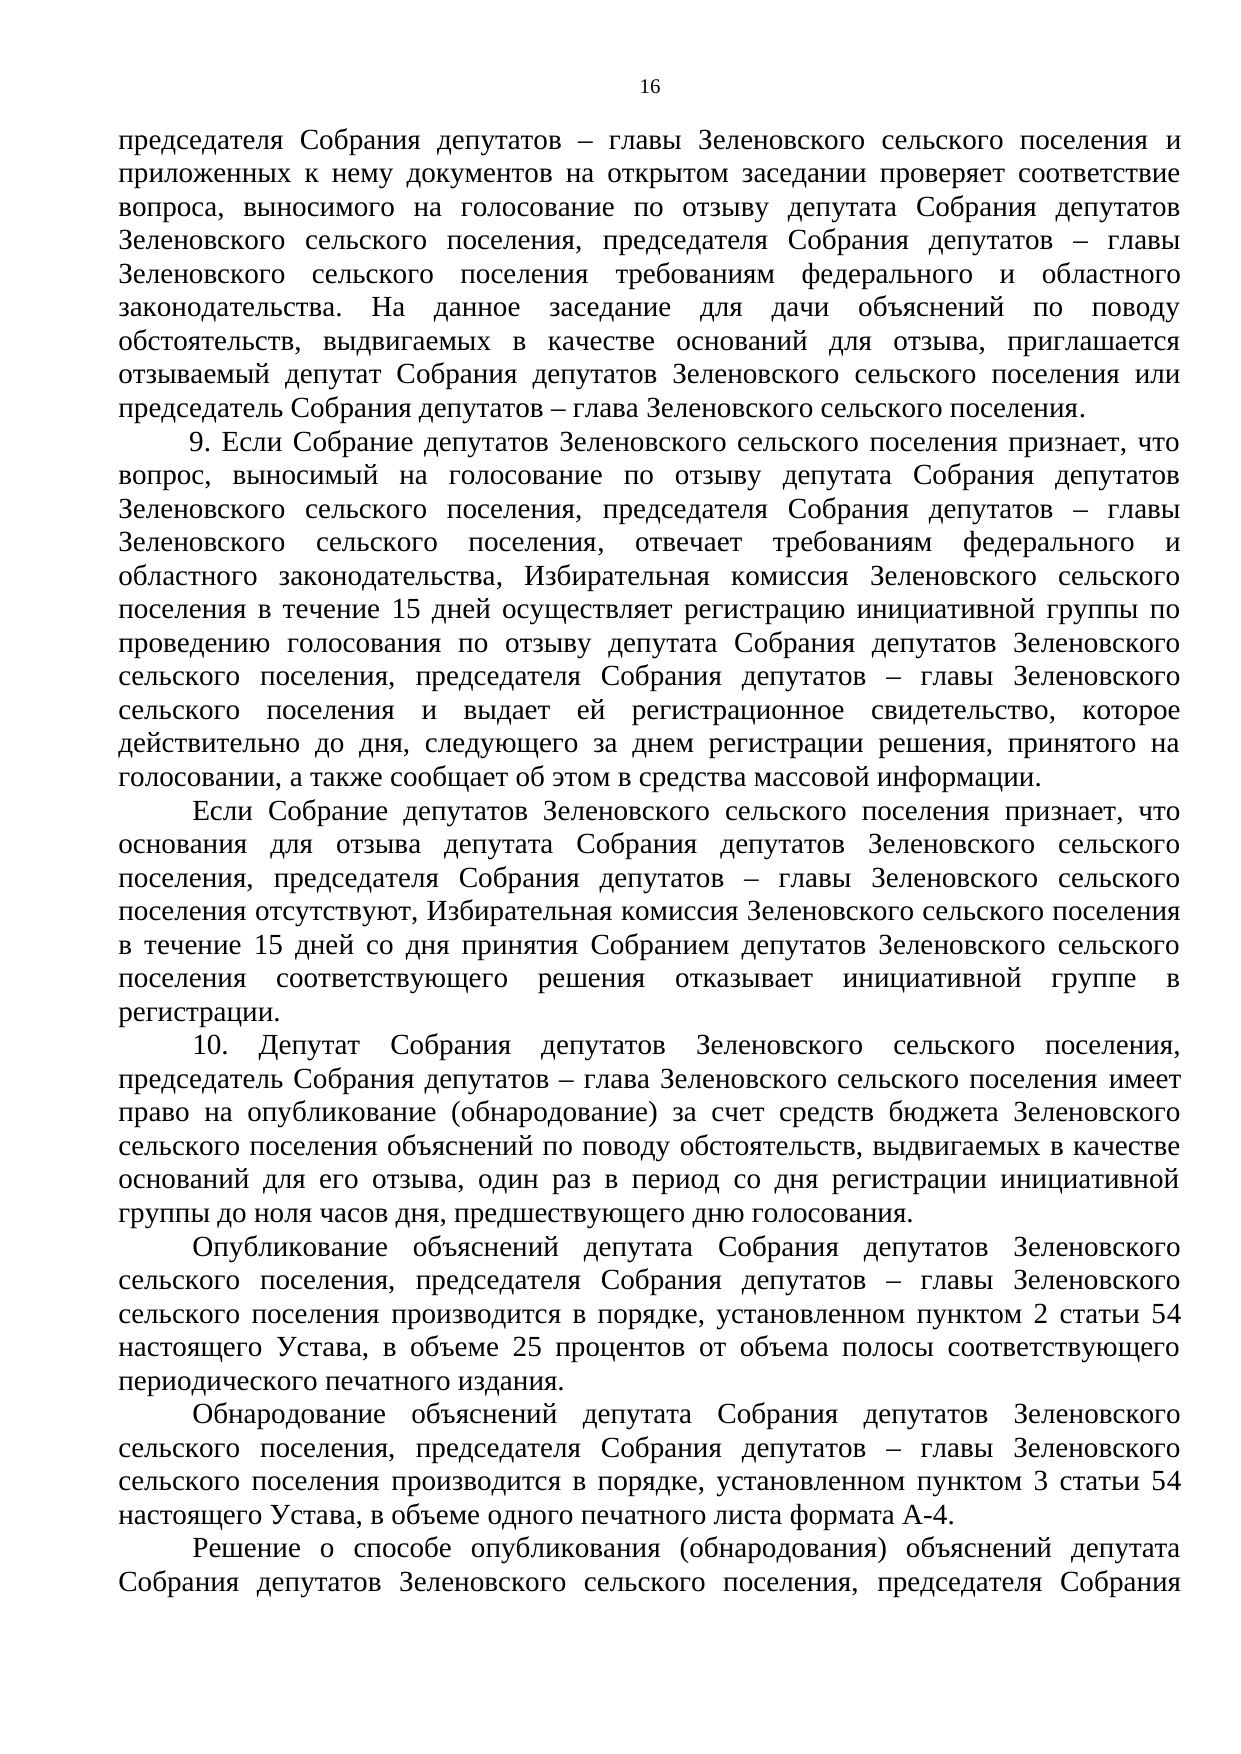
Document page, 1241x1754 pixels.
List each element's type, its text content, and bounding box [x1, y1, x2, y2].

text Если Собрание депутатов Зеленовского сельского поселения признает, что основания для отзыва депутата Собрания депутатов Зеленовского сельского поселения, председателя Собрания депутатов – главы Зеленовского сельского поселения отсутствуют, Избирательная комиссия Зеленовского сельского поселения в течение 15 дней со дня принятия Собранием депутатов Зеленовского сельского поселения соответствующего решения отказывает инициативной группе в регистрации. [118, 793, 1181, 1027]
text Обнародование объяснений депутата Собрания депутатов Зеленовского сельского поселения, председателя Собрания депутатов – главы Зеленовского сельского поселения производится в порядке, установленном пунктом 3 статьи 54 настоящего Устава, в объеме одного печатного листа формата А-4. [118, 1396, 1181, 1531]
text Решение о способе опубликования (обнародования) объяснений депутата Собрания депутатов Зеленовского сельского поселения, председателя Собрания [118, 1531, 1181, 1598]
text 10. Депутат Собрания депутатов Зеленовского сельского поселения, председатель Собрания депутатов – глава Зеленовского сельского поселения имеет право на опубликование (обнародование) за счет средств бюджета Зеленовского сельского поселения объяснений по поводу обстоятельств, выдвигаемых в качестве оснований для его отзыва, один раз в период со дня регистрации инициативной группы до ноля часов дня, предшествующего дню голосования. [118, 1027, 1181, 1229]
text Опубликование объяснений депутата Собрания депутатов Зеленовского сельского поселения, председателя Собрания депутатов – главы Зеленовского сельского поселения производится в порядке, установленном пунктом 2 статьи 54 настоящего Устава, в объеме 25 процентов от объема полосы соответствующего периодического печатного издания. [118, 1229, 1181, 1396]
text 9. Если Собрание депутатов Зеленовского сельского поселения признает, что вопрос, выносимый на голосование по отзыву депутата Собрания депутатов Зеленовского сельского поселения, председателя Собрания депутатов – главы Зеленовского сельского поселения, отвечает требованиям федерального и областного законодательства, Избирательная комиссия Зеленовского сельского поселения в течение 15 дней осуществляет регистрацию инициативной группы по проведению голосования по отзыву депутата Собрания депутатов Зеленовского сельского поселения, председателя Собрания депутатов – главы Зеленовского сельского поселения и выдает ей регистрационное свидетельство, которое действительно до дня, следующего за днем регистрации решения, принятого на голосовании, а также сообщает об этом в средства массовой информации. [118, 424, 1181, 793]
text председателя Собрания депутатов – главы Зеленовского сельского поселения и приложенных к нему документов на открытом заседании проверяет соответствие вопроса, выносимого на голосование по отзыву депутата Собрания депутатов Зеленовского сельского поселения, председателя Собрания депутатов – главы Зеленовского сельского поселения требованиям федерального и областного законодательства. На данное заседание для дачи объяснений по поводу обстоятельств, выдвигаемых в качестве оснований для отзыва, приглашается отзываемый депутат Собрания депутатов Зеленовского сельского поселения или председатель Собрания депутатов – глава Зеленовского сельского поселения. [118, 122, 1181, 424]
